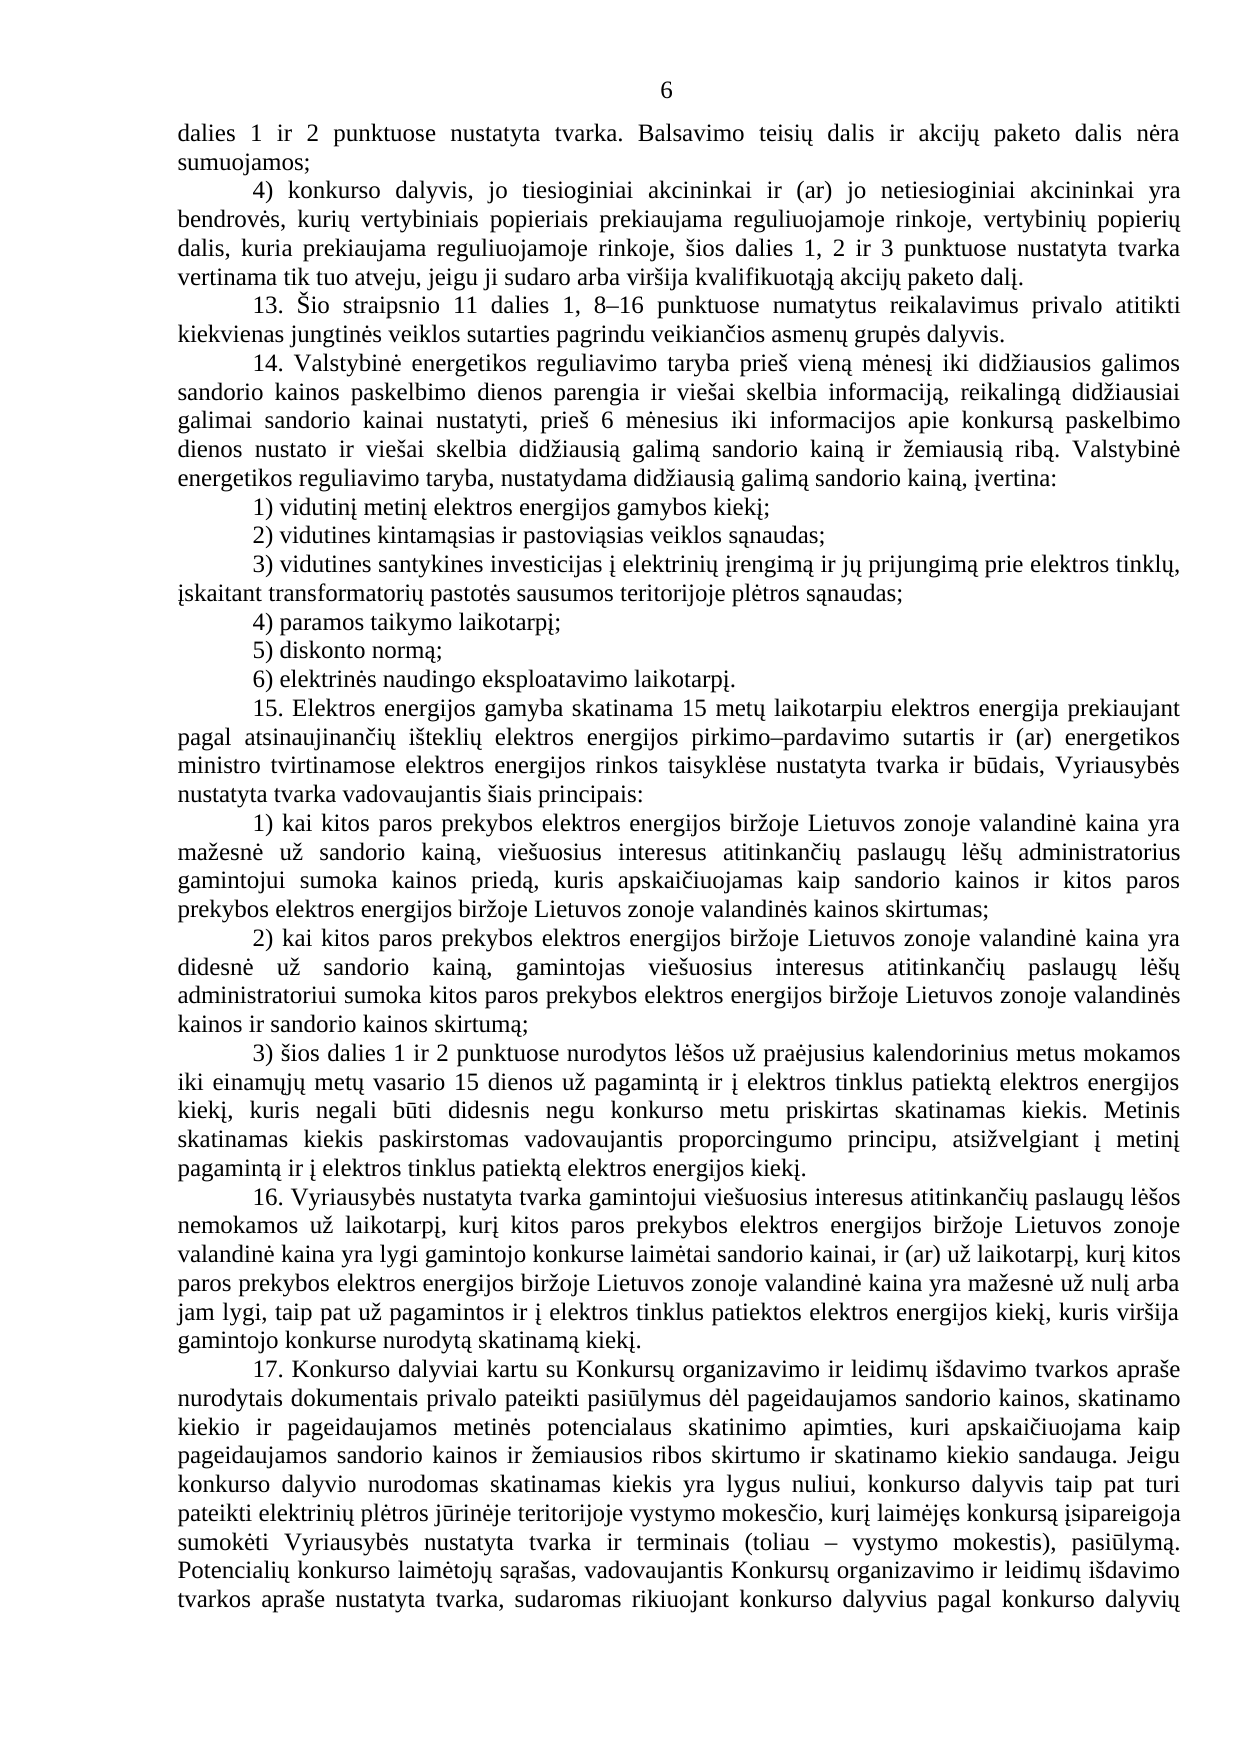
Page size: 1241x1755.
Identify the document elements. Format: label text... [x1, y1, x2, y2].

text 1) vidutinį metinį elektros energijos gamybos kiekį; [177, 492, 1181, 521]
text 1) kai kitos paros prekybos elektros energijos biržoje Lietuvos zonoje valandinė kaina yra mažesnė už sandorio kainą, viešuosius interesus atitinkančių paslaugų lėšų administratorius gamintojui sumoka kainos priedą, kuris apskaičiuojamas kaip sandorio kainos ir kitos paros prekybos elektros energijos biržoje Lietuvos zonoje valandinės kainos skirtumas; [177, 808, 1181, 923]
text 3) šios dalies 1 ir 2 punktuose nurodytos lėšos už praėjusius kalendorinius metus mokamos iki einamųjų metų vasario 15 dienos už pagamintą ir į elektros tinklus patiektą elektros energijos kiekį, kuris negali būti didesnis negu konkurso metu priskirtas skatinamas kiekis. Metinis skatinamas kiekis paskirstomas vadovaujantis proporcingumo principu, atsižvelgiant į metinį pagamintą ir į elektros tinklus patiektą elektros energijos kiekį. [177, 1038, 1181, 1182]
text 16. Vyriausybės nustatyta tvarka gamintojui viešuosius interesus atitinkančių paslaugų lėšos nemokamos už laikotarpį, kurį kitos paros prekybos elektros energijos biržoje Lietuvos zonoje valandinė kaina yra lygi gamintojo konkurse laimėtai sandorio kainai, ir (ar) už laikotarpį, kurį kitos paros prekybos elektros energijos biržoje Lietuvos zonoje valandinė kaina yra mažesnė už nulį arba jam lygi, taip pat už pagamintos ir į elektros tinklus patiektos elektros energijos kiekį, kuris viršija gamintojo konkurse nurodytą skatinamą kiekį. [177, 1182, 1181, 1354]
text 4) konkurso dalyvis, jo tiesioginiai akcininkai ir (ar) jo netiesioginiai akcininkai yra bendrovės, kurių vertybiniais popieriais prekiaujama reguliuojamoje rinkoje, vertybinių popierių dalis, kuria prekiaujama reguliuojamoje rinkoje, šios dalies 1, 2 ir 3 punktuose nustatyta tvarka vertinama tik tuo atveju, jeigu ji sudaro arba viršija kvalifikuotąją akcijų paketo dalį. [177, 176, 1181, 291]
text 5) diskonto normą; [177, 636, 1181, 664]
text 13. Šio straipsnio 11 dalies 1, 8–16 punktuose numatytus reikalavimus privalo atitikti kiekvienas jungtinės veiklos sutarties pagrindu veikiančios asmenų grupės dalyvis. [177, 291, 1181, 348]
text 2) kai kitos paros prekybos elektros energijos biržoje Lietuvos zonoje valandinė kaina yra didesnė už sandorio kainą, gamintojas viešuosius interesus atitinkančių paslaugų lėšų administratoriui sumoka kitos paros prekybos elektros energijos biržoje Lietuvos zonoje valandinės kainos ir sandorio kainos skirtumą; [177, 923, 1181, 1038]
text 2) vidutines kintamąsias ir pastoviąsias veiklos sąnaudas; [177, 521, 1181, 549]
text 4) paramos taikymo laikotarpį; [177, 607, 1181, 636]
text 17. Konkurso dalyviai kartu su Konkursų organizavimo ir leidimų išdavimo tvarkos apraše nurodytais dokumentais privalo pateikti pasiūlymus dėl pageidaujamos sandorio kainos, skatinamo kiekio ir pageidaujamos metinės potencialaus skatinimo apimties, kuri apskaičiuojama kaip pageidaujamos sandorio kainos ir žemiausios ribos skirtumo ir skatinamo kiekio sandauga. Jeigu konkurso dalyvio nurodomas skatinamas kiekis yra lygus nuliui, konkurso dalyvis taip pat turi pateikti elektrinių plėtros jūrinėje teritorijoje vystymo mokesčio, kurį laimėjęs konkursą įsipareigoja sumokėti Vyriausybės nustatyta tvarka ir terminais (toliau – vystymo mokestis), pasiūlymą. Potencialių konkurso laimėtojų sąrašas, vadovaujantis Konkursų organizavimo ir leidimų išdavimo tvarkos apraše nustatyta tvarka, sudaromas rikiuojant konkurso dalyvius pagal konkurso dalyvių [177, 1354, 1181, 1613]
text 15. Elektros energijos gamyba skatinama 15 metų laikotarpiu elektros energija prekiaujant pagal atsinaujinančių išteklių elektros energijos pirkimo–pardavimo sutartis ir (ar) energetikos ministro tvirtinamose elektros energijos rinkos taisyklėse nustatyta tvarka ir būdais, Vyriausybės nustatyta tvarka vadovaujantis šiais principais: [177, 693, 1181, 808]
text 3) vidutines santykines investicijas į elektrinių įrengimą ir jų prijungimą prie elektros tinklų, įskaitant transformatorių pastotės sausumos teritorijoje plėtros sąnaudas; [177, 549, 1181, 607]
text dalies 1 ir 2 punktuose nustatyta tvarka. Balsavimo teisių dalis ir akcijų paketo dalis nėra sumuojamos; [177, 118, 1181, 176]
text 14. Valstybinė energetikos reguliavimo taryba prieš vieną mėnesį iki didžiausios galimos sandorio kainos paskelbimo dienos parengia ir viešai skelbia informaciją, reikalingą didžiausiai galimai sandorio kainai nustatyti, prieš 6 mėnesius iki informacijos apie konkursą paskelbimo dienos nustato ir viešai skelbia didžiausią galimą sandorio kainą ir žemiausią ribą. Valstybinė energetikos reguliavimo taryba, nustatydama didžiausią galimą sandorio kainą, įvertina: [177, 348, 1181, 492]
text 6) elektrinės naudingo eksploatavimo laikotarpį. [177, 664, 1181, 693]
